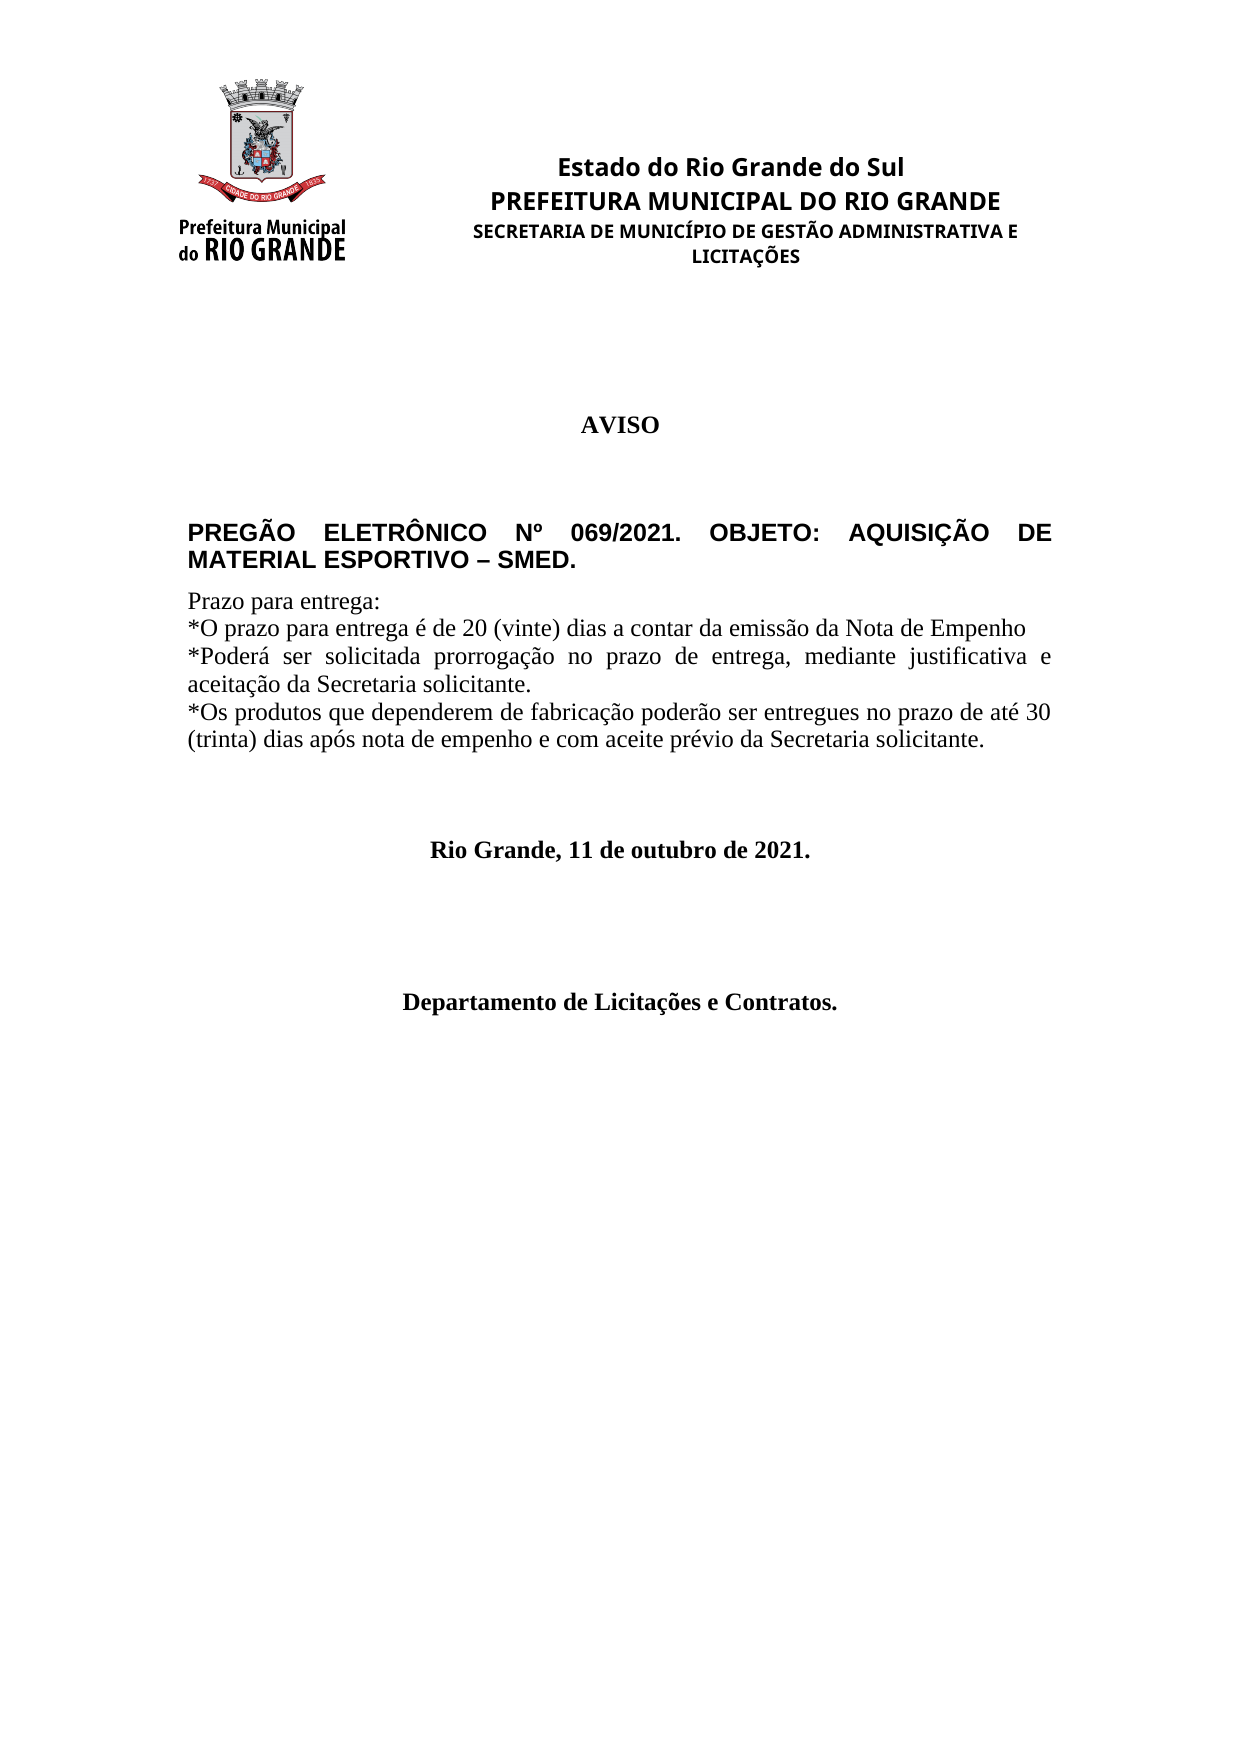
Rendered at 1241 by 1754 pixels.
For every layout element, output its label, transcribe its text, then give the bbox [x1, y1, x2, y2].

picture [163, 64, 360, 279]
text *Os produtos que dependerem de fabricação poderão ser entregues no prazo de até 30 (trinta) dias após nota de empenho e com aceite prévio da Secretaria solicitante. [187, 698, 1053, 753]
text Rio Grande, 11 de outubro de 2021. [187, 836, 1053, 864]
text AVISO [187, 412, 1053, 439]
text *Poderá ser solicitada prorrogação no prazo de entrega, mediante justificativa e aceitação da Secretaria solicitante. [187, 642, 1053, 698]
text *O prazo para entrega é de 20 (vinte) dias a contar da emissão da Nota de Empenho [187, 614, 1053, 642]
text Prazo para entrega: [187, 587, 1053, 614]
text PREGÃO ELETRÔNICO Nº 069/2021. OBJETO: AQUISIÇÃO DE MATERIAL ESPORTIVO – SMED. [187, 518, 1053, 574]
text Departamento de Licitações e Contratos. [187, 988, 1053, 1016]
